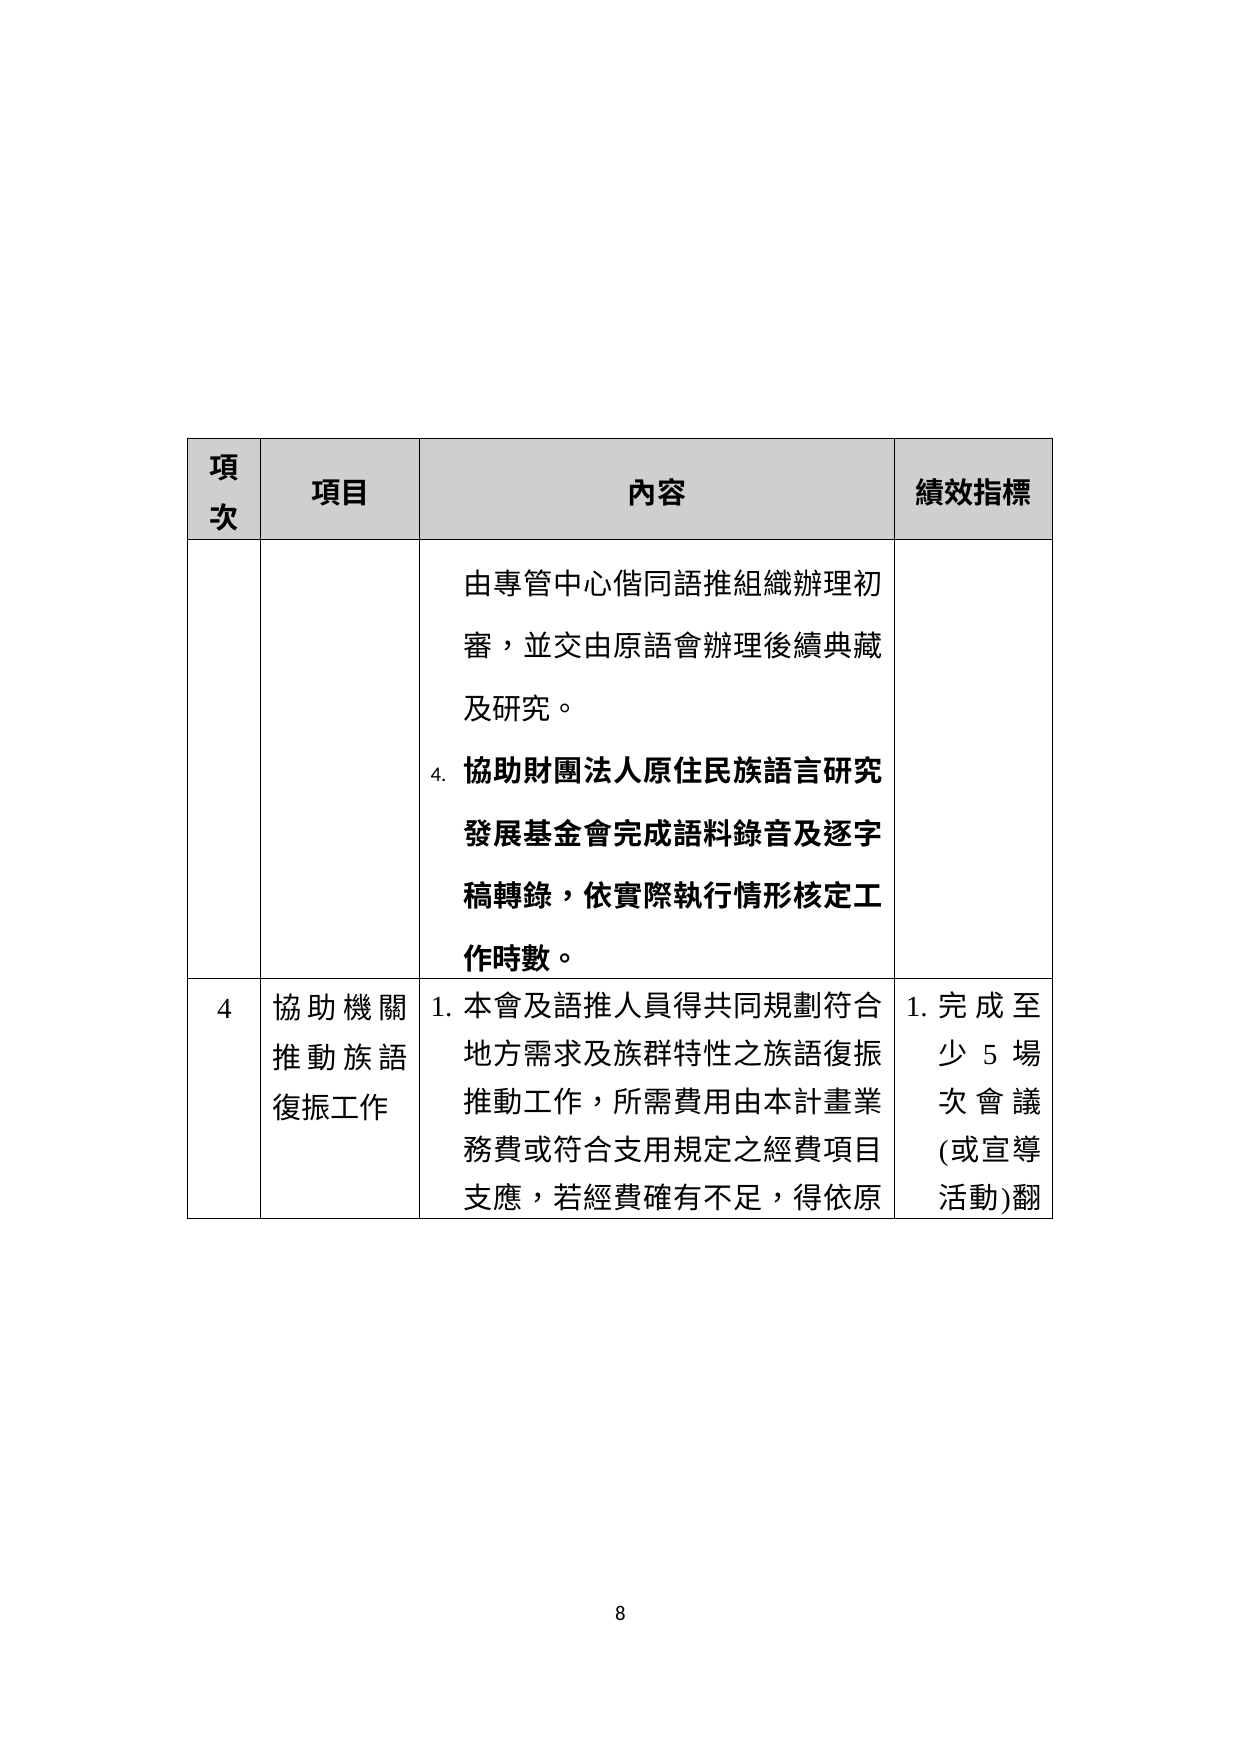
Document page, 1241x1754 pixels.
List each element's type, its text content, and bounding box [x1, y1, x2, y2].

table_header 績效指標 [895, 439, 1052, 539]
table_cell 協助機關推動族語復振工作 [261, 979, 419, 1218]
table_cell 實施目的：訪談耆老或族人，以影音方式採集及記錄相關語音資料，並以數位化呈現。 實施方式： 以祭儀文化、部落史、生命史、傳說故事或其他事務等為採集主題，並以族語及中文雙語編寫，進行數位化編輯。 每二個月至少完成1則，每則至少15分鐘，並核予20小時推廣時數。 語料採集上傳考核管理系統後，由專管中心偕同語推組織辦理初審，並交由原語會辦理後續典藏及研究。 協助財團法人原住民族語言研究發展基金會完成語料錄音及逐字稿轉錄，依實際執行情形核定工作時數。 [420, 540, 894, 977]
table_cell 4 [188, 979, 260, 1218]
table_cell [895, 540, 1052, 977]
table_header 項次 [188, 439, 260, 539]
table_cell [261, 540, 419, 977]
table_cell [188, 540, 260, 977]
table_header 項目 [261, 439, 419, 539]
table_cell 完成至少5場次會議(或宣導活動)翻譯。 翻譯至少50則文書(每則至少15字)。 每次訪視族語保母至多2小時。 [895, 979, 1052, 1218]
table_header 內容 [420, 439, 894, 539]
table_cell 本會及語推人員得共同規劃符合地方需求及族群特性之族語復振推動工作，所需費用由本計畫業務費或符合支用規定之經費項目支應，若經費確有不足，得依原 [420, 979, 894, 1218]
